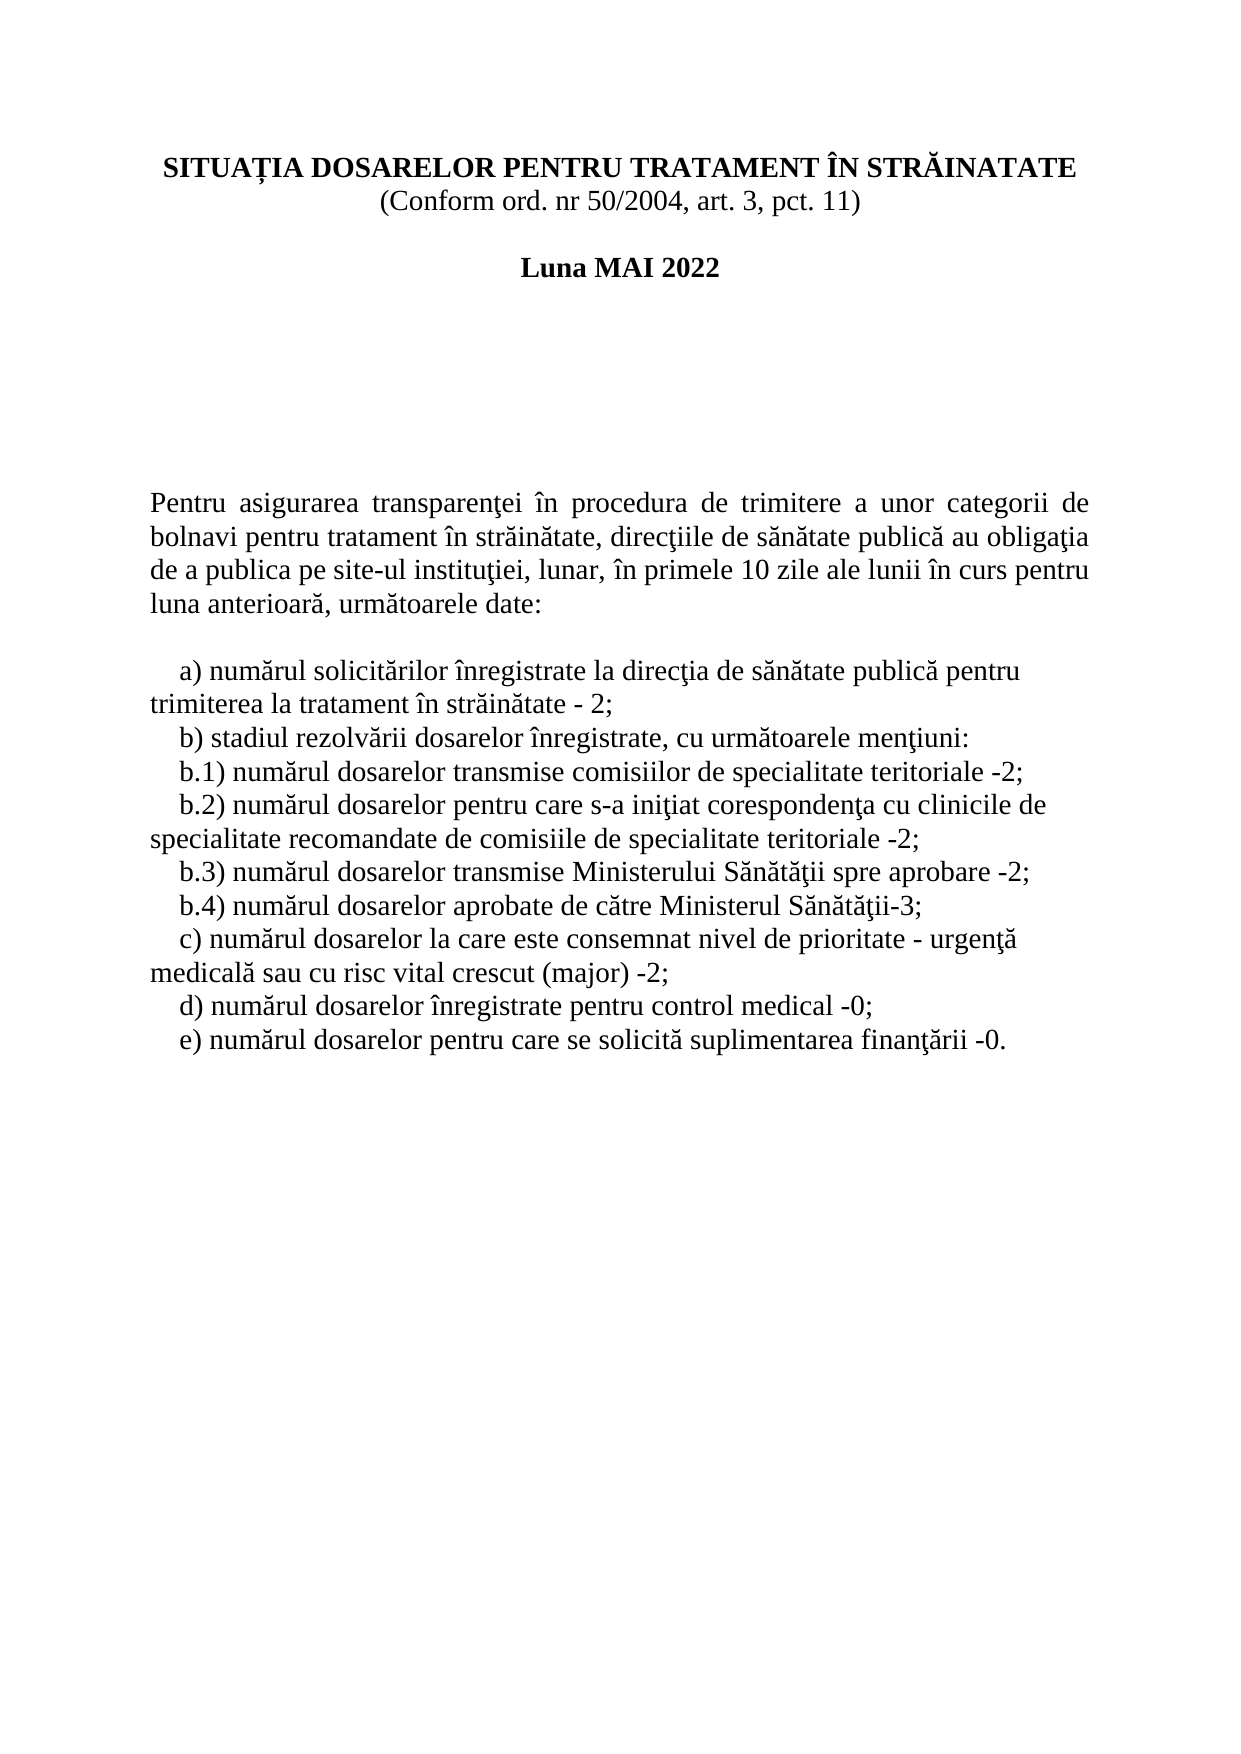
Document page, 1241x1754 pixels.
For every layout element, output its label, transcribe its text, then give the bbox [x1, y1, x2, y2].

text b) stadiul rezolvării dosarelor înregistrate, cu următoarele menţiuni: [150, 720, 1090, 754]
text SITUAȚIA DOSARELOR PENTRU TRATAMENT ÎN STRĂINATATE [150, 150, 1090, 183]
text b.3) numărul dosarelor transmise Ministerului Sănătăţii spre aprobare -2; [150, 854, 1090, 888]
text d) numărul dosarelor înregistrate pentru control medical -0; [150, 988, 1090, 1022]
text Luna MAI 2022 [150, 251, 1090, 284]
text b.2) numărul dosarelor pentru care s-a iniţiat corespondenţa cu clinicile de specialitate recomandate de comisiile de specialitate teritoriale -2; [150, 787, 1090, 854]
text b.1) numărul dosarelor transmise comisiilor de specialitate teritoriale -2; [150, 754, 1090, 787]
text c) numărul dosarelor la care este consemnat nivel de prioritate - urgenţă medicală sau cu risc vital crescut (major) -2; [150, 921, 1090, 988]
text Pentru asigurarea transparenţei în procedura de trimitere a unor categorii de bolnavi pentru tratament în străinătate, direcţiile de sănătate publică au obligaţia de a publica pe site-ul instituţiei, lunar, în primele 10 zile ale lunii în curs pentru luna anterioară, următoarele date: [150, 485, 1090, 619]
text a) numărul solicitărilor înregistrate la direcţia de sănătate publică pentru trimiterea la tratament în străinătate - 2; [150, 653, 1090, 720]
text b.4) numărul dosarelor aprobate de către Ministerul Sănătăţii-3; [150, 888, 1090, 921]
text e) numărul dosarelor pentru care se solicită suplimentarea finanţării -0. [150, 1022, 1090, 1056]
text (Conform ord. nr 50/2004, art. 3, pct. 11) [150, 183, 1090, 217]
